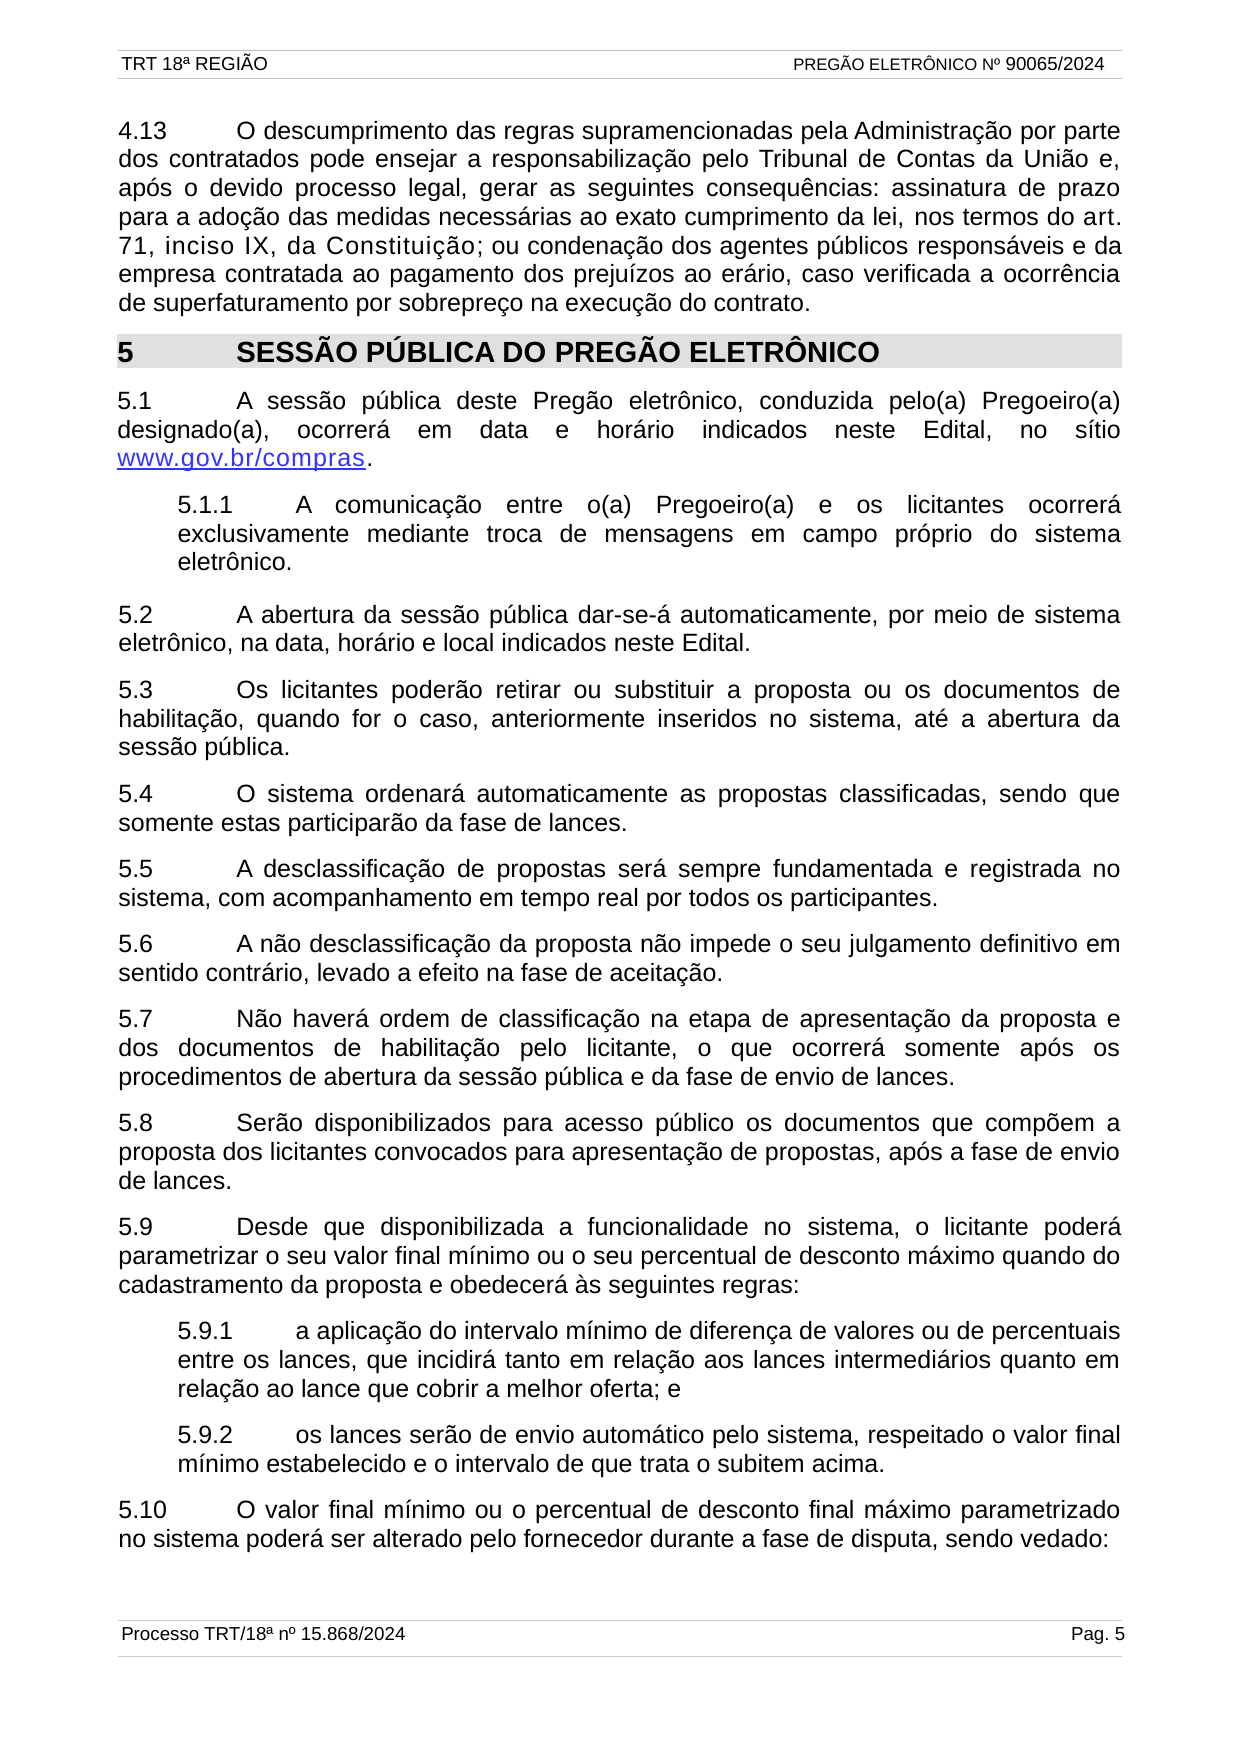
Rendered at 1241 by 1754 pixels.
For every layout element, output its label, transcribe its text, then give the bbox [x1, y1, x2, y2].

text 5.9.1 a aplicação do intervalo mínimo de diferença de valores ou de percentuais entre os lances, que incidirá tanto em relação aos lances intermediários quanto em relação ao lance que cobrir a melhor oferta; e [177, 1316, 1122, 1403]
text 5.9 Desde que disponibilizada a funcionalidade no sistema, o licitante poderá parametrizar o seu valor final mínimo ou o seu percentual de desconto máximo quando do cadastramento da proposta e obedecerá às seguintes regras: [118, 1212, 1122, 1299]
text 5 SESSÃO PÚBLICA DO PREGÃO ELETRÔNICO [117, 334, 1122, 368]
text 5.2 A abertura da sessão pública dar-se-á automaticamente, por meio de sistema eletrônico, na data, horário e local indicados neste Edital. [118, 600, 1122, 657]
text 5.6 A não desclassificação da proposta não impede o seu julgamento definitivo em sentido contrário, levado a efeito na fase de aceitação. [118, 929, 1122, 987]
text 5.1 A sessão pública deste Pregão eletrônico, conduzida pelo(a) Pregoeiro(a) designado(a), ocorrerá em data e horário indicados neste Edital, no sítio www.gov.br/compras. [117, 386, 1122, 472]
text 5.10 O valor final mínimo ou o percentual de desconto final máximo parametrizado no sistema poderá ser alterado pelo fornecedor durante a fase de disputa, sendo vedado: [118, 1496, 1122, 1553]
text 5.8 Serão disponibilizados para acesso público os documentos que compõem a proposta dos licitantes convocados para apresentação de propostas, após a fase de envio de lances. [118, 1108, 1122, 1195]
text 5.7 Não haverá ordem de classificação na etapa de apresentação da proposta e dos documentos de habilitação pelo licitante, o que ocorrerá somente após os procedimentos de abertura da sessão pública e da fase de envio de lances. [118, 1004, 1122, 1091]
text 5.3 Os licitantes poderão retirar ou substituir a proposta ou os documentos de habilitação, quando for o caso, anteriormente inseridos no sistema, até a abertura da sessão pública. [118, 675, 1122, 761]
text 4.13 O descumprimento das regras supramencionadas pela Administração por parte dos contratados pode ensejar a responsabilização pelo Tribunal de Contas da União e, após o devido processo legal, gerar as seguintes consequências: assinatura de prazo para a adoção das medidas necessárias ao exato cumprimento da lei, nos termos do art. 71, inciso IX, da Constituição; ou condenação dos agentes públicos responsáveis e da empresa contratada ao pagamento dos prejuízos ao erário, caso verificada a ocorrência de superfaturamento por sobrepreço na execução do contrato. [118, 116, 1122, 317]
text 5.5 A desclassificação de propostas será sempre fundamentada e registrada no sistema, com acompanhamento em tempo real por todos os participantes. [118, 854, 1122, 912]
text 5.1.1 A comunicação entre o(a) Pregoeiro(a) e os licitantes ocorrerá exclusivamente mediante troca de mensagens em campo próprio do sistema eletrônico. [177, 490, 1122, 576]
text 5.9.2 os lances serão de envio automático pelo sistema, respeitado o valor final mínimo estabelecido e o intervalo de que trata o subitem acima. [177, 1420, 1122, 1478]
text 5.4 O sistema ordenará automaticamente as propostas classificadas, sendo que somente estas participarão da fase de lances. [118, 779, 1122, 836]
